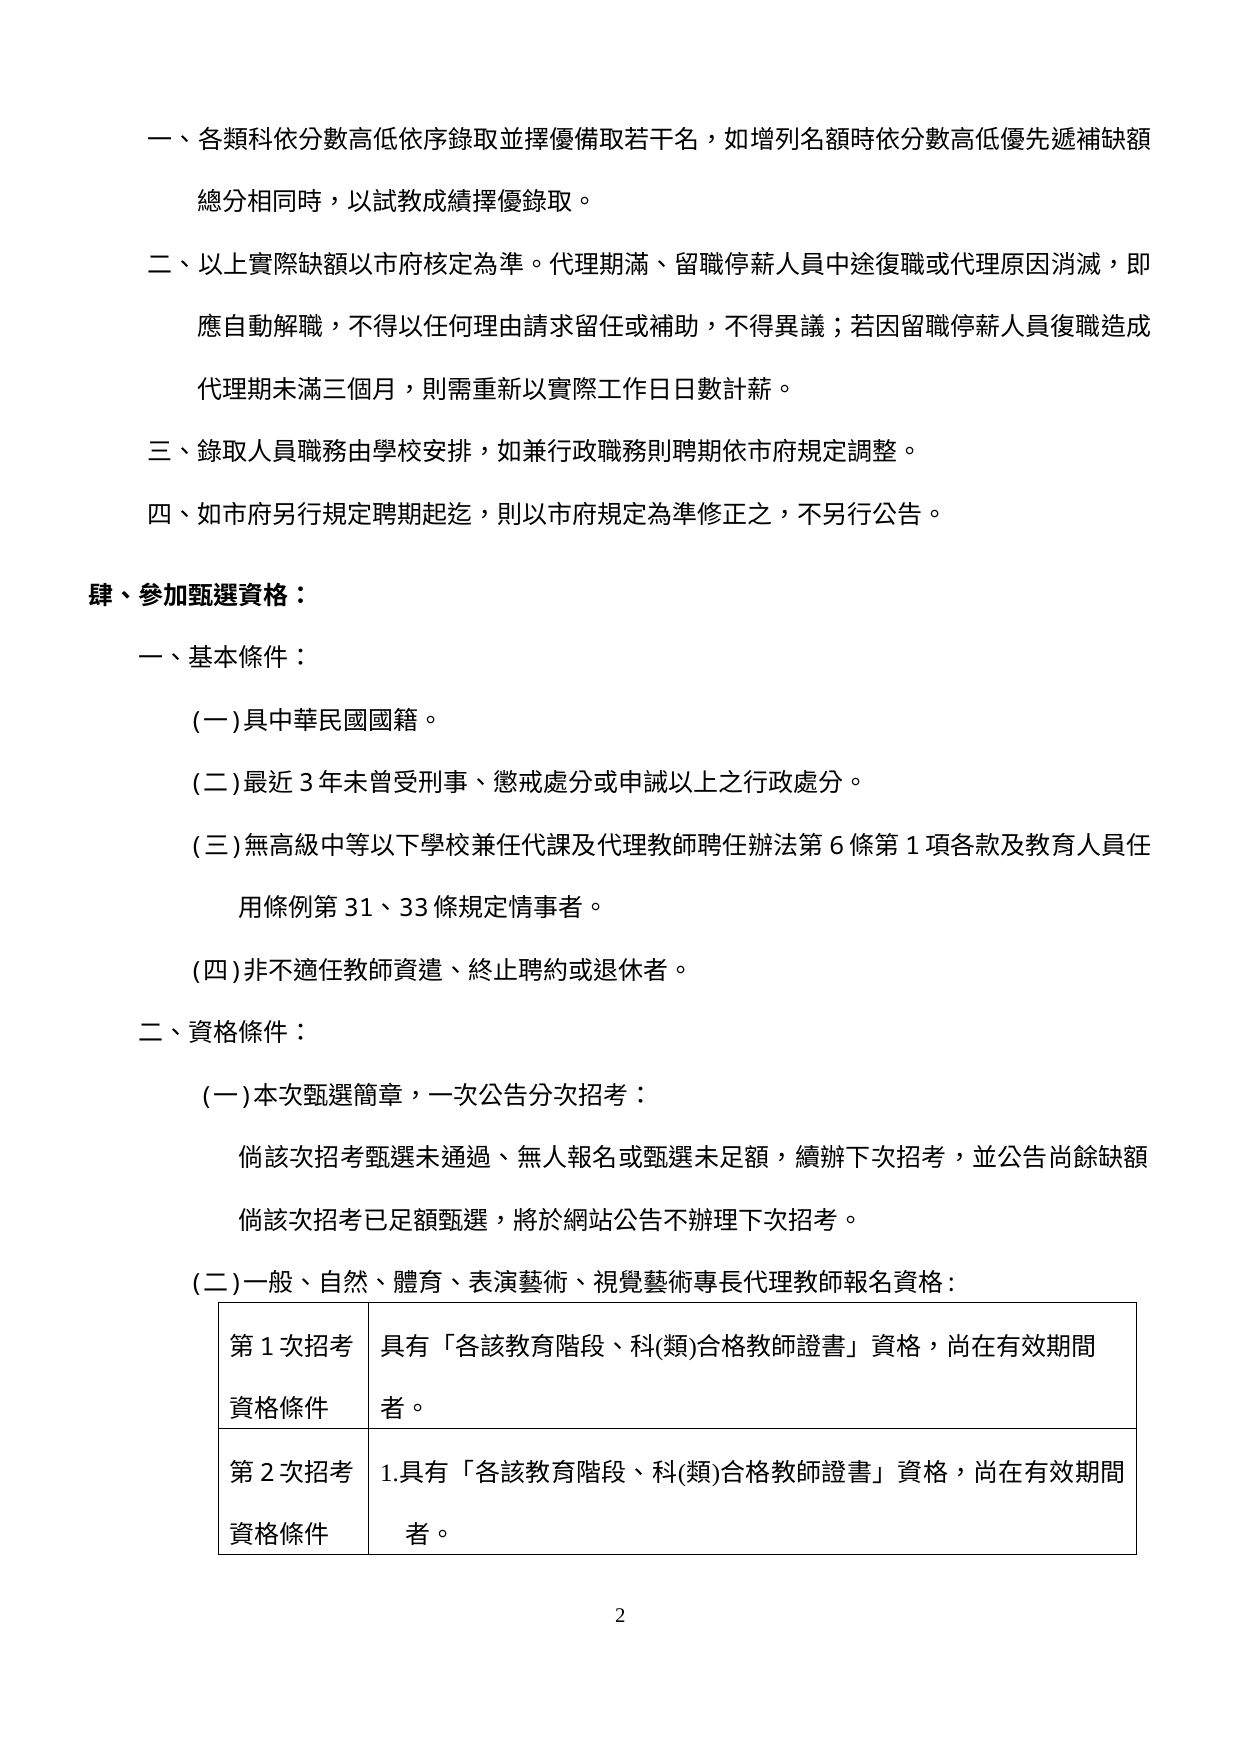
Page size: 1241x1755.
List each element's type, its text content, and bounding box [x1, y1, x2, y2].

text 一、基本條件： [139, 614, 1152, 677]
table_header 第1次招考資格條件 [219, 1303, 368, 1428]
text (四)非不適任教師資遣、終止聘約或退休者。 [189, 927, 1152, 989]
table_cell 1.具有「各該教育階段、科(類)合格教師證書」資格，尚在有效期間者。 [369, 1429, 1136, 1554]
text (二)一般、自然、體育、表演藝術、視覺藝術專長代理教師報名資格: [189, 1239, 1152, 1302]
text 三、錄取人員職務由學校安排，如兼行政職務則聘期依市府規定調整。 [148, 408, 1152, 471]
text (一)本次甄選簡章，一次公告分次招考： [139, 1052, 1152, 1114]
text 二、以上實際缺額以市府核定為準。代理期滿、留職停薪人員中途復職或代理原因消滅，即應自動解職，不得以任何理由請求留任或補助，不得異議；若因留職停薪人員復職造成代理期未滿三個月，則需重新以實際工作日日數計薪。 [148, 221, 1152, 408]
text 一、各類科依分數高低依序錄取並擇優備取若干名，如增列名額時依分數高低優先遞補缺額。總分相同時，以試教成績擇優錄取。 [148, 96, 1152, 221]
text 倘該次招考甄選未通過、無人報名或甄選未足額，續辦下次招考，並公告尚餘缺額。倘該次招考已足額甄選，將於網站公告不辦理下次招考。 [239, 1114, 1152, 1239]
table_cell 第2次招考資格條件 [219, 1429, 368, 1554]
text (二)最近3年未曾受刑事、懲戒處分或申誡以上之行政處分。 [189, 739, 1152, 802]
text (一)具中華民國國籍。 [189, 677, 1152, 739]
table_header 具有「各該教育階段、科(類)合格教師證書」資格，尚在有效期間者。 [369, 1303, 1136, 1428]
title 肆、參加甄選資格： [89, 552, 1152, 614]
text 二、資格條件： [139, 989, 1152, 1052]
text 四、如市府另行規定聘期起迄，則以市府規定為準修正之，不另行公告。 [148, 471, 1152, 533]
text (三)無高級中等以下學校兼任代課及代理教師聘任辦法第6條第1項各款及教育人員任用條例第31、33條規定情事者。 [189, 802, 1152, 927]
